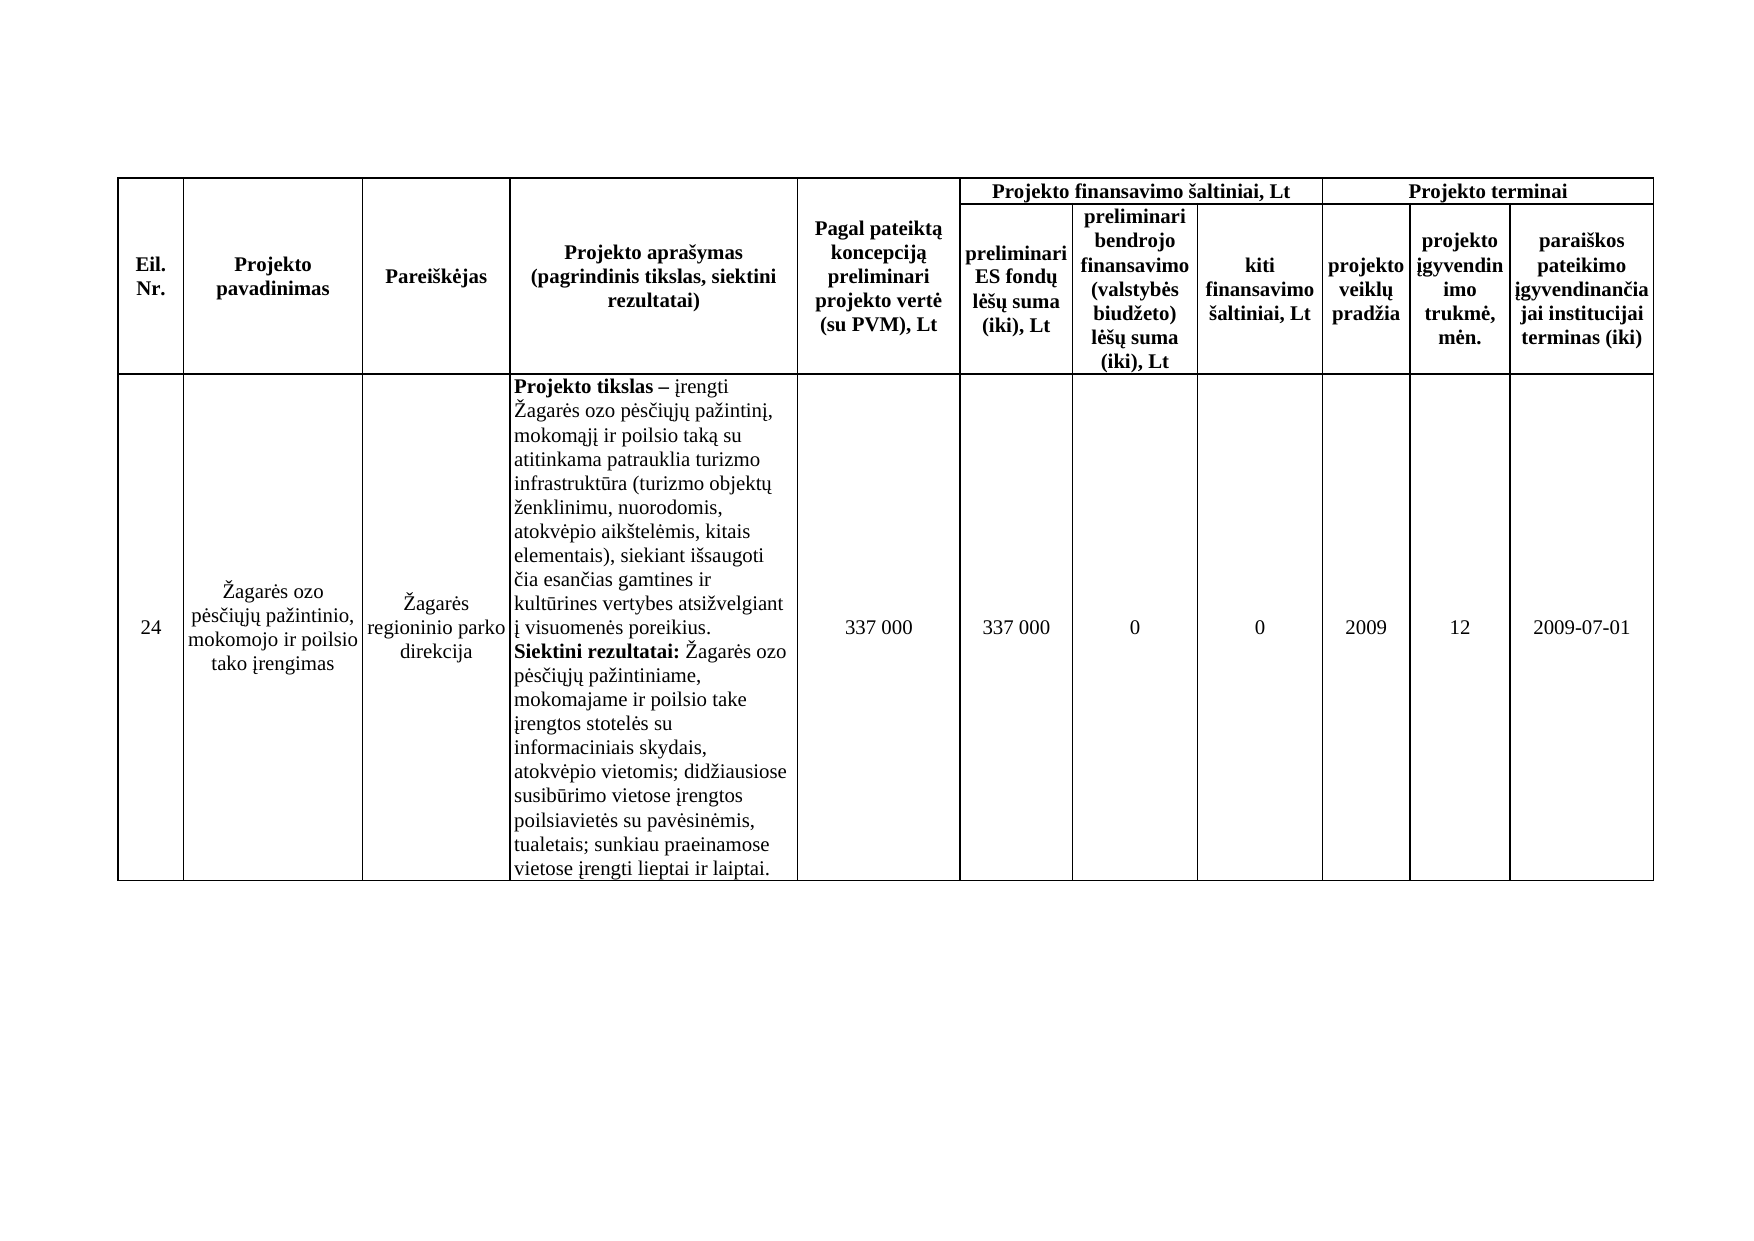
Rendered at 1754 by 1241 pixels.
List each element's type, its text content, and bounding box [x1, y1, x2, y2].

table_cell paraiškos pateikimo įgyvendinančiajai institucijai terminas (iki) [1511, 205, 1653, 373]
table_cell 24 [119, 375, 183, 880]
table_header Projekto aprašymas (pagrindinis tikslas, siektini rezultatai) [511, 179, 797, 373]
table_header Pareiškėjas [363, 179, 509, 373]
table_cell 2009-07-01 [1511, 375, 1653, 880]
table_header Projekto finansavimo šaltiniai, Lt [961, 179, 1322, 203]
table_cell projekto įgyvendinimo trukmė, mėn. [1411, 205, 1509, 373]
table_cell Žagarės ozo pėsčiųjų pažintinio, mokomojo ir poilsio tako įrengimas [184, 375, 362, 880]
table_cell 2009 [1323, 375, 1409, 880]
table_header Pagal pateiktą koncepciją preliminari projekto vertė (su PVM), Lt [798, 179, 959, 373]
table_cell projekto veiklų pradžia [1323, 205, 1409, 373]
table_cell Žagarės regioninio parko direkcija [363, 375, 509, 880]
table_cell 0 [1073, 375, 1197, 880]
table_cell Projekto tikslas – įrengti Žagarės ozo pėsčiųjų pažintinį, mokomąjį ir poilsio taką su atitinkama patrauklia turizmo infrastruktūra (turizmo objektų ženklinimu, nuorodomis, atokvėpio aikštelėmis, kitais elementais), siekiant išsaugoti čia esančias gamtines ir kultūrines vertybes atsižvelgiant į visuomenės poreikius. Siektini rezultatai: Žagarės ozo pėsčiųjų pažintiniame, mokomajame ir poilsio take įrengtos stotelės su informaciniais skydais, atokvėpio vietomis; didžiausiose susibūrimo vietose įrengtos poilsiavietės su pavėsinėmis, tualetais; sunkiau praeinamose vietose įrengti lieptai ir laiptai. [511, 375, 797, 880]
table_header Projekto terminai [1323, 179, 1653, 203]
table_cell 337 000 [798, 375, 959, 880]
table_cell 12 [1411, 375, 1509, 880]
table_cell kiti finansavimo šaltiniai, Lt [1198, 205, 1322, 373]
table_cell 337 000 [961, 375, 1072, 880]
table_cell 0 [1198, 375, 1322, 880]
table_header Eil. Nr. [119, 179, 183, 373]
table_cell preliminari bendrojo finansavimo (valstybės biudžeto) lėšų suma (iki), Lt [1073, 205, 1197, 373]
table_header Projekto pavadinimas [184, 179, 362, 373]
table_cell preliminari ES fondų lėšų suma (iki), Lt [961, 205, 1072, 373]
